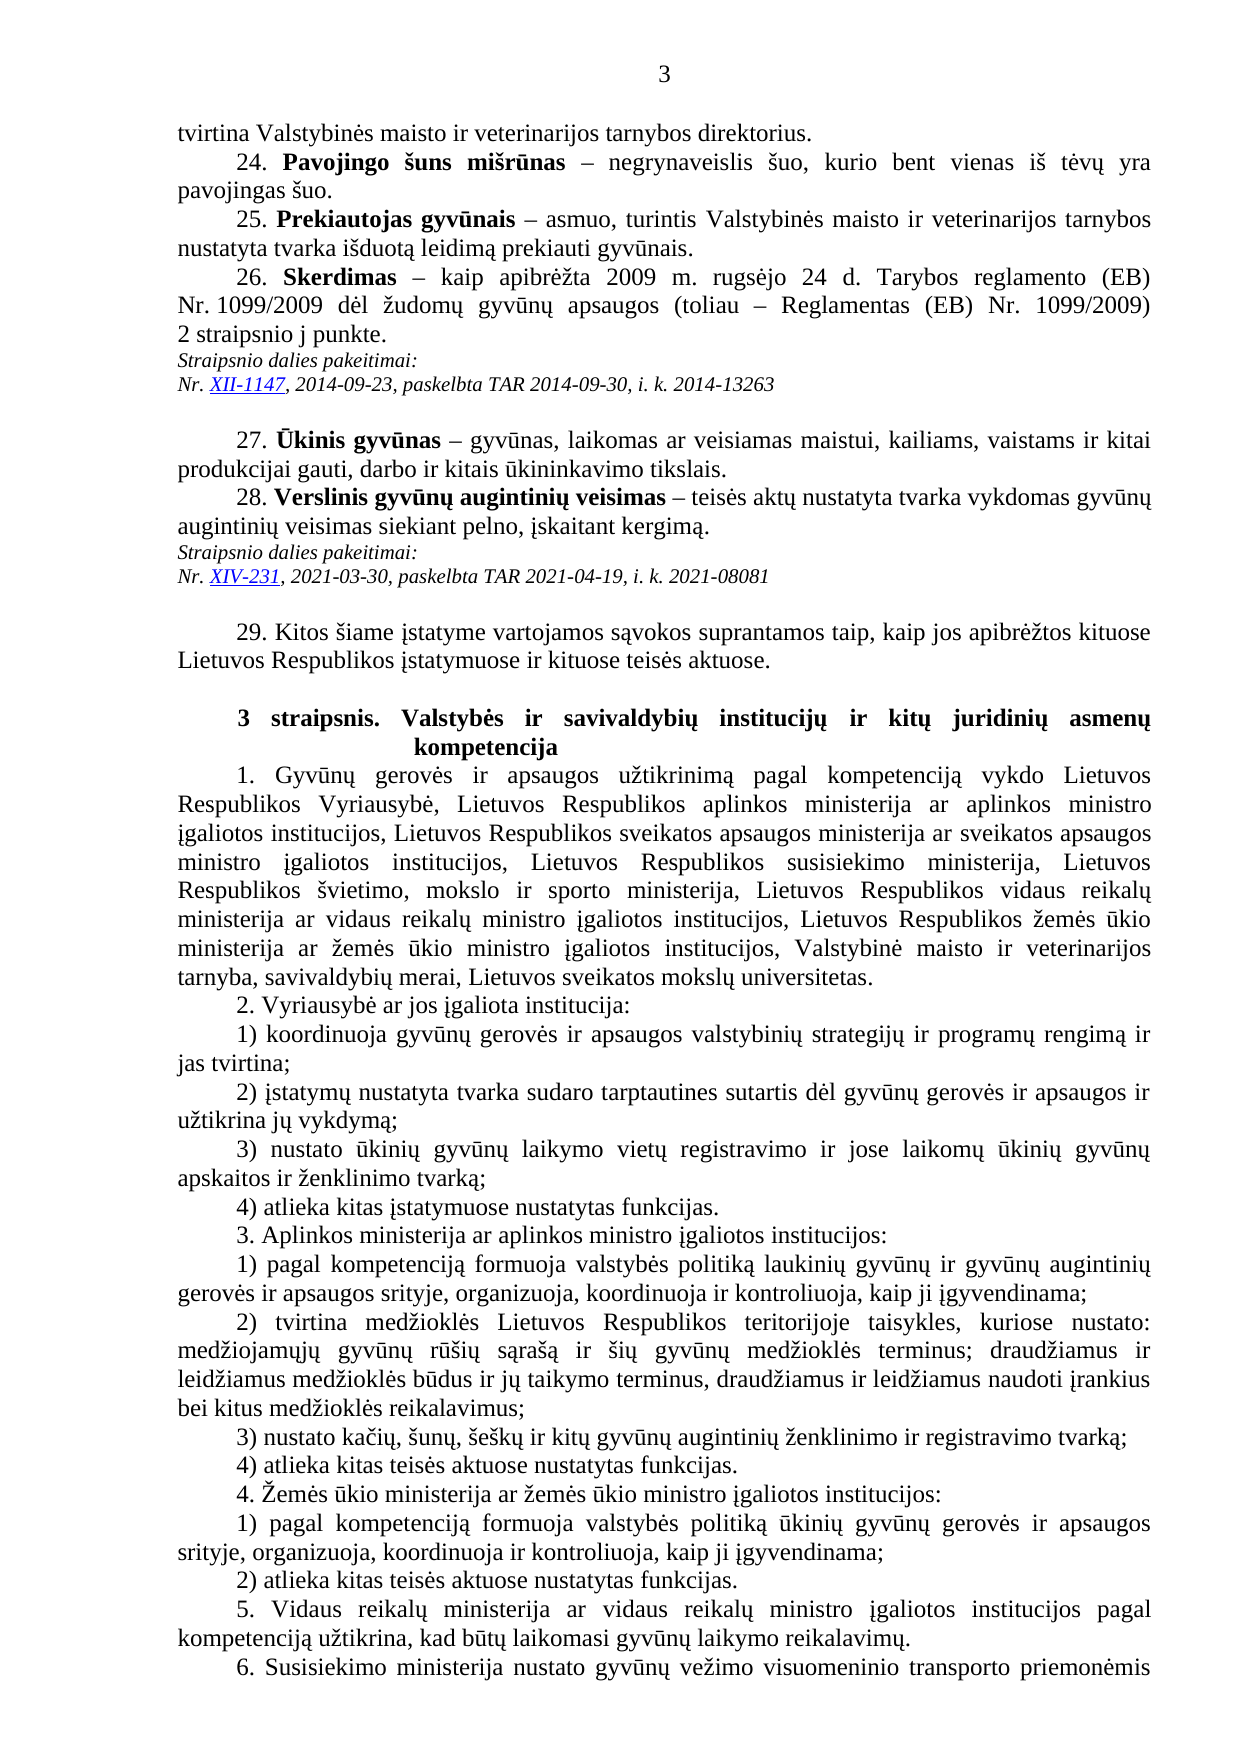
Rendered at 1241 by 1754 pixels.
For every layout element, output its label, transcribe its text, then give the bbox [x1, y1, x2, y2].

text tvirtina Valstybinės maisto ir veterinarijos tarnybos direktorius. [177, 118, 1152, 147]
text 24. Pavojingo šuns mišrūnas – negrynaveislis šuo, kurio bent vienas iš tėvų yra pavojingas šuo. [177, 147, 1152, 204]
text 2) tvirtina medžioklės Lietuvos Respublikos teritorijoje taisykles, kuriose nustato: medžiojamųjų gyvūnų rūšių sąrašą ir šių gyvūnų medžioklės terminus; draudžiamus ir leidžiamus medžioklės būdus ir jų taikymo terminus, draudžiamus ir leidžiamus naudoti įrankius bei kitus medžioklės reikalavimus; [177, 1307, 1152, 1422]
text 28. Verslinis gyvūnų augintinių veisimas – teisės aktų nustatyta tvarka vykdomas gyvūnų augintinių veisimas siekiant pelno, įskaitant kergimą. [177, 482, 1152, 540]
text 3) nustato kačių, šunų, šeškų ir kitų gyvūnų augintinių ženklinimo ir registravimo tvarką; [177, 1422, 1152, 1451]
text 4. Žemės ūkio ministerija ar žemės ūkio ministro įgaliotos institucijos: [177, 1479, 1152, 1508]
text 25. Prekiautojas gyvūnais – asmuo, turintis Valstybinės maisto ir veterinarijos tarnybos nustatyta tvarka išduotą leidimą prekiauti gyvūnais. [177, 204, 1152, 262]
text 29. Kitos šiame įstatyme vartojamos sąvokos suprantamos taip, kaip jos apibrėžtos kituose Lietuvos Respublikos įstatymuose ir kituose teisės aktuose. [177, 617, 1152, 674]
text 3 straipsnis. Valstybės ir savivaldybių institucijų ir kitų juridinių asmenų kompetencija [237, 703, 1152, 761]
text Straipsnio dalies pakeitimai: [177, 348, 1152, 372]
text 1) pagal kompetenciją formuoja valstybės politiką ūkinių gyvūnų gerovės ir apsaugos srityje, organizuoja, koordinuoja ir kontroliuoja, kaip ji įgyvendinama; [177, 1508, 1152, 1566]
text 4) atlieka kitas įstatymuose nustatytas funkcijas. [177, 1192, 1152, 1221]
text 27. Ūkinis gyvūnas – gyvūnas, laikomas ar veisiamas maistui, kailiams, vaistams ir kitai produkcijai gauti, darbo ir kitais ūkininkavimo tikslais. [177, 425, 1152, 482]
text 5. Vidaus reikalų ministerija ar vidaus reikalų ministro įgaliotos institucijos pagal kompetenciją užtikrina, kad būtų laikomasi gyvūnų laikymo reikalavimų. [177, 1594, 1152, 1652]
text 3) nustato ūkinių gyvūnų laikymo vietų registravimo ir jose laikomų ūkinių gyvūnų apskaitos ir ženklinimo tvarką; [177, 1134, 1152, 1192]
text 1. Gyvūnų gerovės ir apsaugos užtikrinimą pagal kompetenciją vykdo Lietuvos Respublikos Vyriausybė, Lietuvos Respublikos aplinkos ministerija ar aplinkos ministro įgaliotos institucijos, Lietuvos Respublikos sveikatos apsaugos ministerija ar sveikatos apsaugos ministro įgaliotos institucijos, Lietuvos Respublikos susisiekimo ministerija, Lietuvos Respublikos švietimo, mokslo ir sporto ministerija, Lietuvos Respublikos vidaus reikalų ministerija ar vidaus reikalų ministro įgaliotos institucijos, Lietuvos Respublikos žemės ūkio ministerija ar žemės ūkio ministro įgaliotos institucijos, Valstybinė maisto ir veterinarijos tarnyba, savivaldybių merai, Lietuvos sveikatos mokslų universitetas. [177, 761, 1152, 991]
text 1) koordinuoja gyvūnų gerovės ir apsaugos valstybinių strategijų ir programų rengimą ir jas tvirtina; [177, 1019, 1152, 1077]
text 26. Skerdimas – kaip apibrėžta 2009 m. rugsėjo 24 d. Tarybos reglamento (EB) Nr. 1099/2009 dėl žudomų gyvūnų apsaugos (toliau – Reglamentas (EB) Nr. 1099/2009) 2 straipsnio j punkte. [177, 262, 1152, 348]
text Straipsnio dalies pakeitimai: [177, 540, 1152, 564]
text 4) atlieka kitas teisės aktuose nustatytas funkcijas. [177, 1451, 1152, 1479]
text Nr. XII-1147, 2014-09-23, paskelbta TAR 2014-09-30, i. k. 2014-13263 [177, 372, 1152, 396]
text 2) įstatymų nustatyta tvarka sudaro tarptautines sutartis dėl gyvūnų gerovės ir apsaugos ir užtikrina jų vykdymą; [177, 1077, 1152, 1134]
text 2. Vyriausybė ar jos įgaliota institucija: [177, 991, 1152, 1019]
text 2) atlieka kitas teisės aktuose nustatytas funkcijas. [177, 1566, 1152, 1594]
text 6. Susisiekimo ministerija nustato gyvūnų vežimo visuomeninio transporto priemonėmis [177, 1652, 1152, 1681]
text Nr. XIV-231, 2021-03-30, paskelbta TAR 2021-04-19, i. k. 2021-08081 [177, 564, 1152, 588]
text 3. Aplinkos ministerija ar aplinkos ministro įgaliotos institucijos: [177, 1221, 1152, 1249]
text 1) pagal kompetenciją formuoja valstybės politiką laukinių gyvūnų ir gyvūnų augintinių gerovės ir apsaugos srityje, organizuoja, koordinuoja ir kontroliuoja, kaip ji įgyvendinama; [177, 1249, 1152, 1307]
